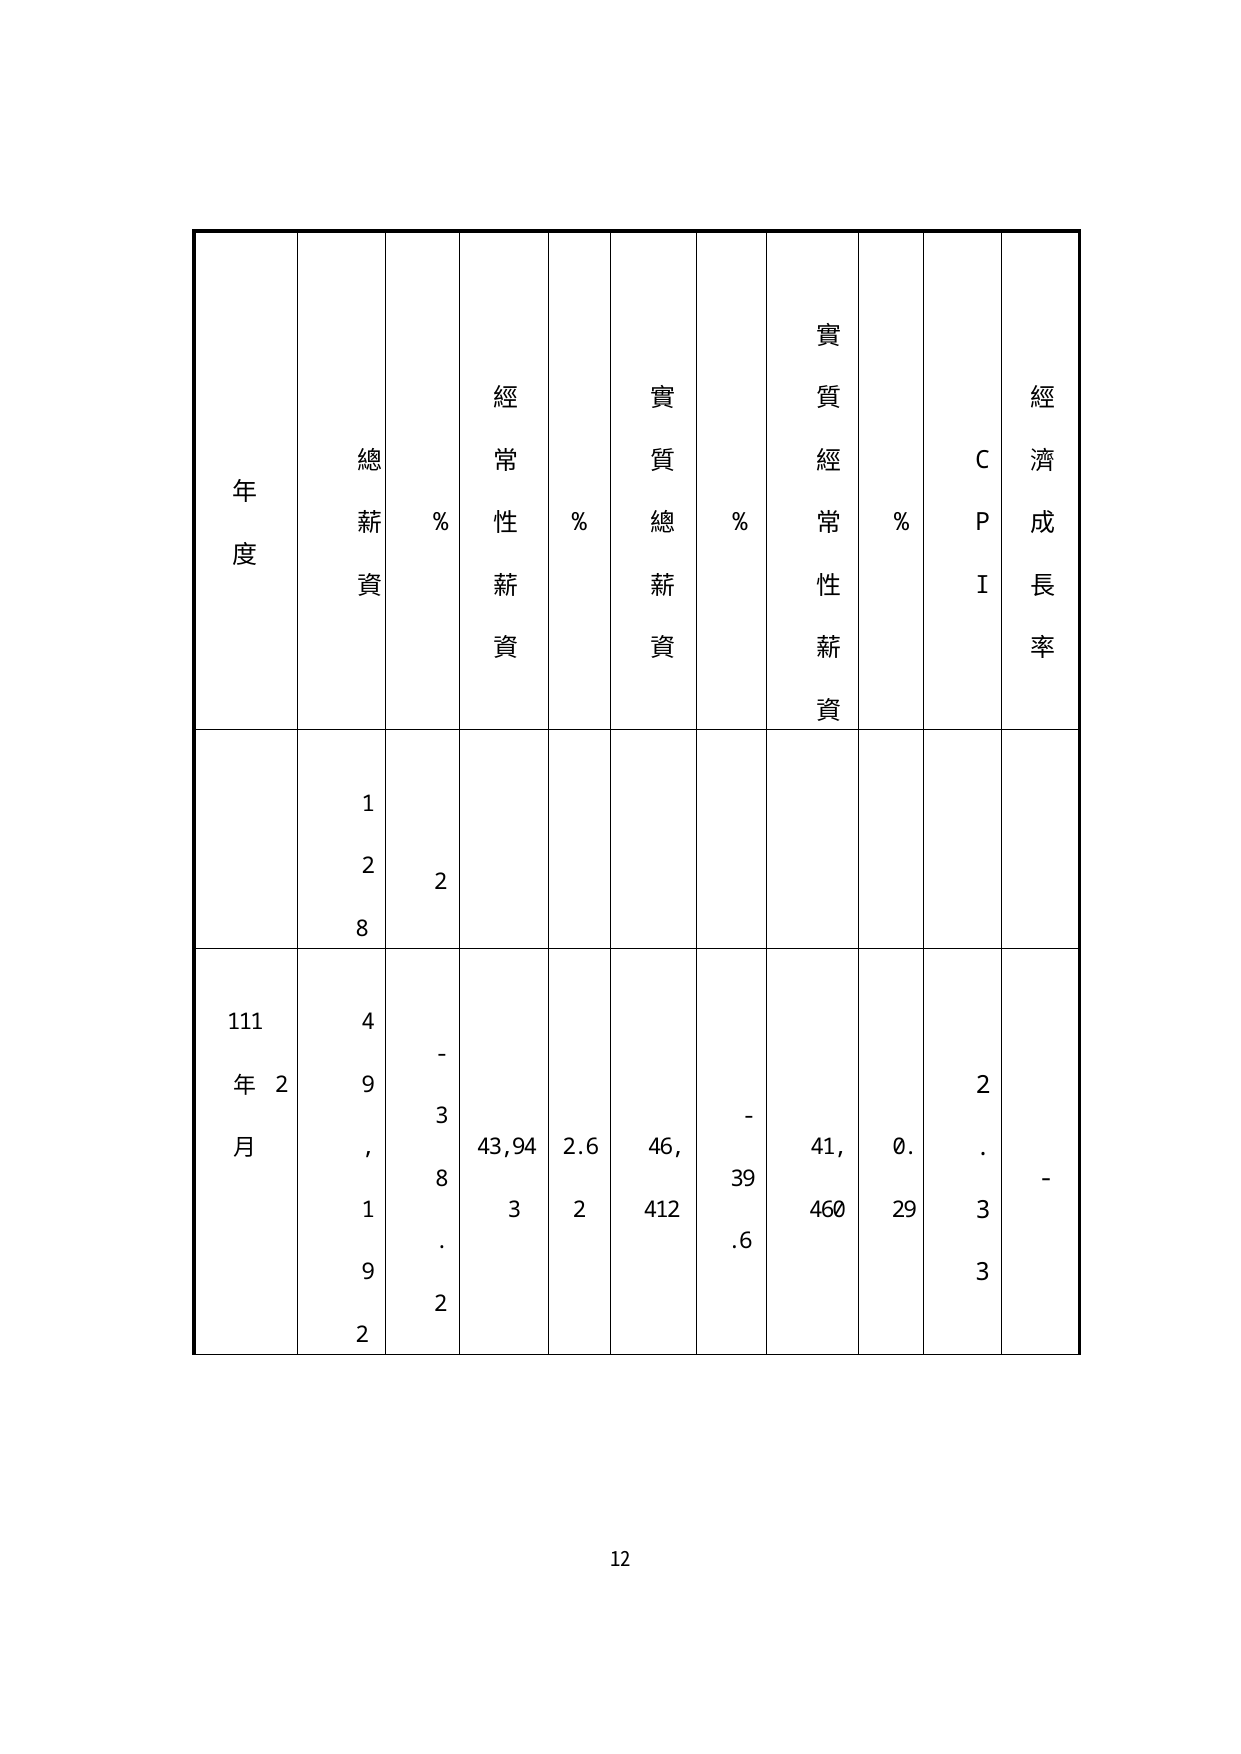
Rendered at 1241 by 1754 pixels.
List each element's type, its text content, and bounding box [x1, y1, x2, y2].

table_header 實質 經常性薪資 [767, 233, 858, 729]
table_cell 2 [386, 730, 459, 948]
table_cell -39.6 [697, 949, 766, 1354]
table_cell [611, 730, 696, 948]
table_header CPI [924, 233, 1001, 729]
table_cell 2.62 [549, 949, 610, 1354]
table_cell 41,460 [767, 949, 858, 1354]
table_cell [767, 730, 858, 948]
table_header 經濟成長率 [1002, 233, 1078, 729]
table_cell 43,943 [460, 949, 548, 1354]
table_cell [859, 730, 923, 948]
table_header 總薪資 [298, 233, 385, 729]
table_cell -38.2 [386, 949, 459, 1354]
table_cell [924, 730, 1001, 948]
table_cell - [1002, 730, 1078, 948]
table_header % [859, 233, 923, 729]
table_cell [549, 730, 610, 948]
table_cell 128 [298, 730, 385, 948]
table_cell [460, 730, 548, 948]
table_cell 0.29 [859, 949, 923, 1354]
table_cell 111年2月 [196, 949, 297, 1354]
table_cell - [1002, 949, 1078, 1354]
table_header % [697, 233, 766, 729]
table_header % [549, 233, 610, 729]
table_header 實質總薪資 [611, 233, 696, 729]
table_cell [196, 730, 297, 948]
table_cell 46,412 [611, 949, 696, 1354]
table_cell [697, 730, 766, 948]
table_cell 2.33 [924, 949, 1001, 1354]
table_header 年度 [196, 233, 297, 729]
table_header % [386, 233, 459, 729]
table_cell 49,192 [298, 949, 385, 1354]
table_header 經常性薪資 [460, 233, 548, 729]
